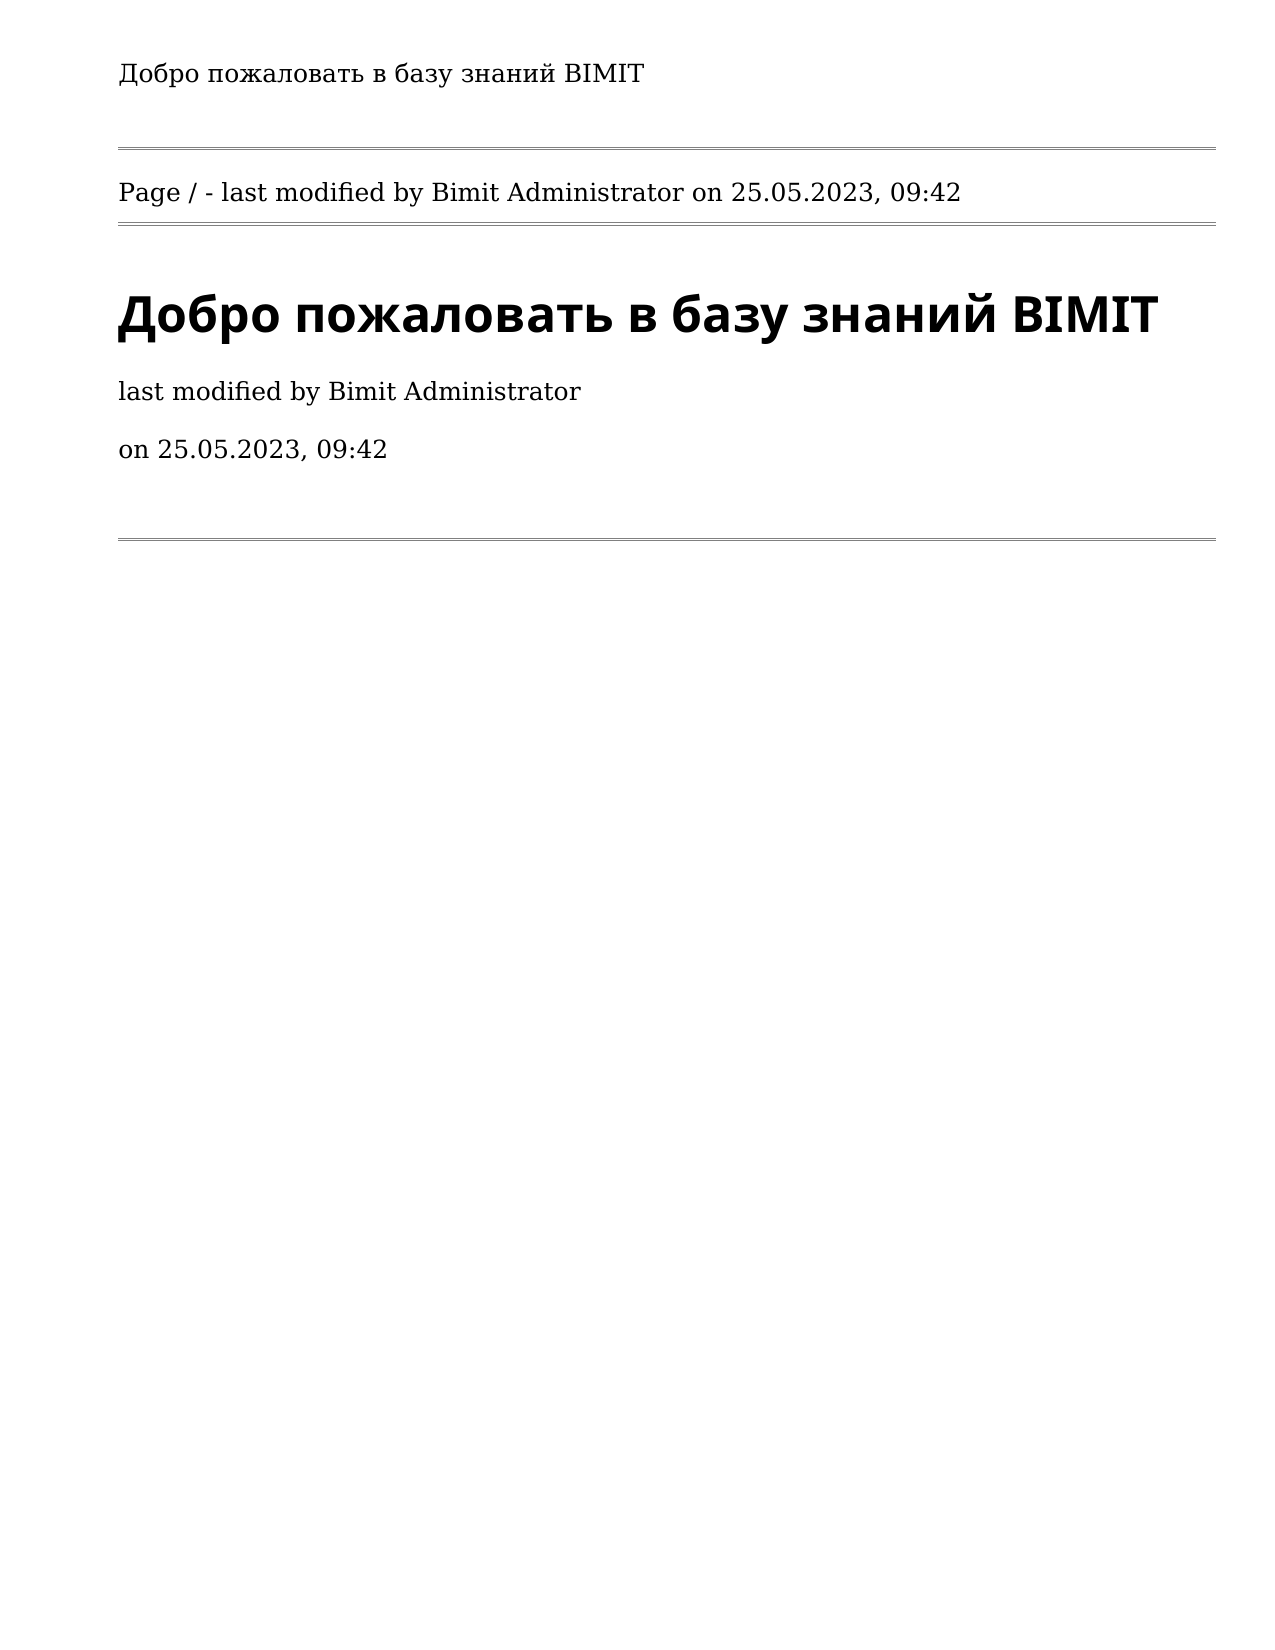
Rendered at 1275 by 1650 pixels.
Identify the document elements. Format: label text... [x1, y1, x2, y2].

subtitle Добро пожаловать в базу знаний BIMIT [118, 279, 1216, 347]
text last modified by Bimit Administrator [118, 377, 1216, 406]
text on 25.05.2023, 09:42 [118, 435, 1216, 464]
text Добро пожаловать в базу знаний BIMIT [118, 59, 1216, 88]
text Page / - last modified by Bimit Administrator on 25.05.2023, 09:42 [118, 179, 1216, 208]
